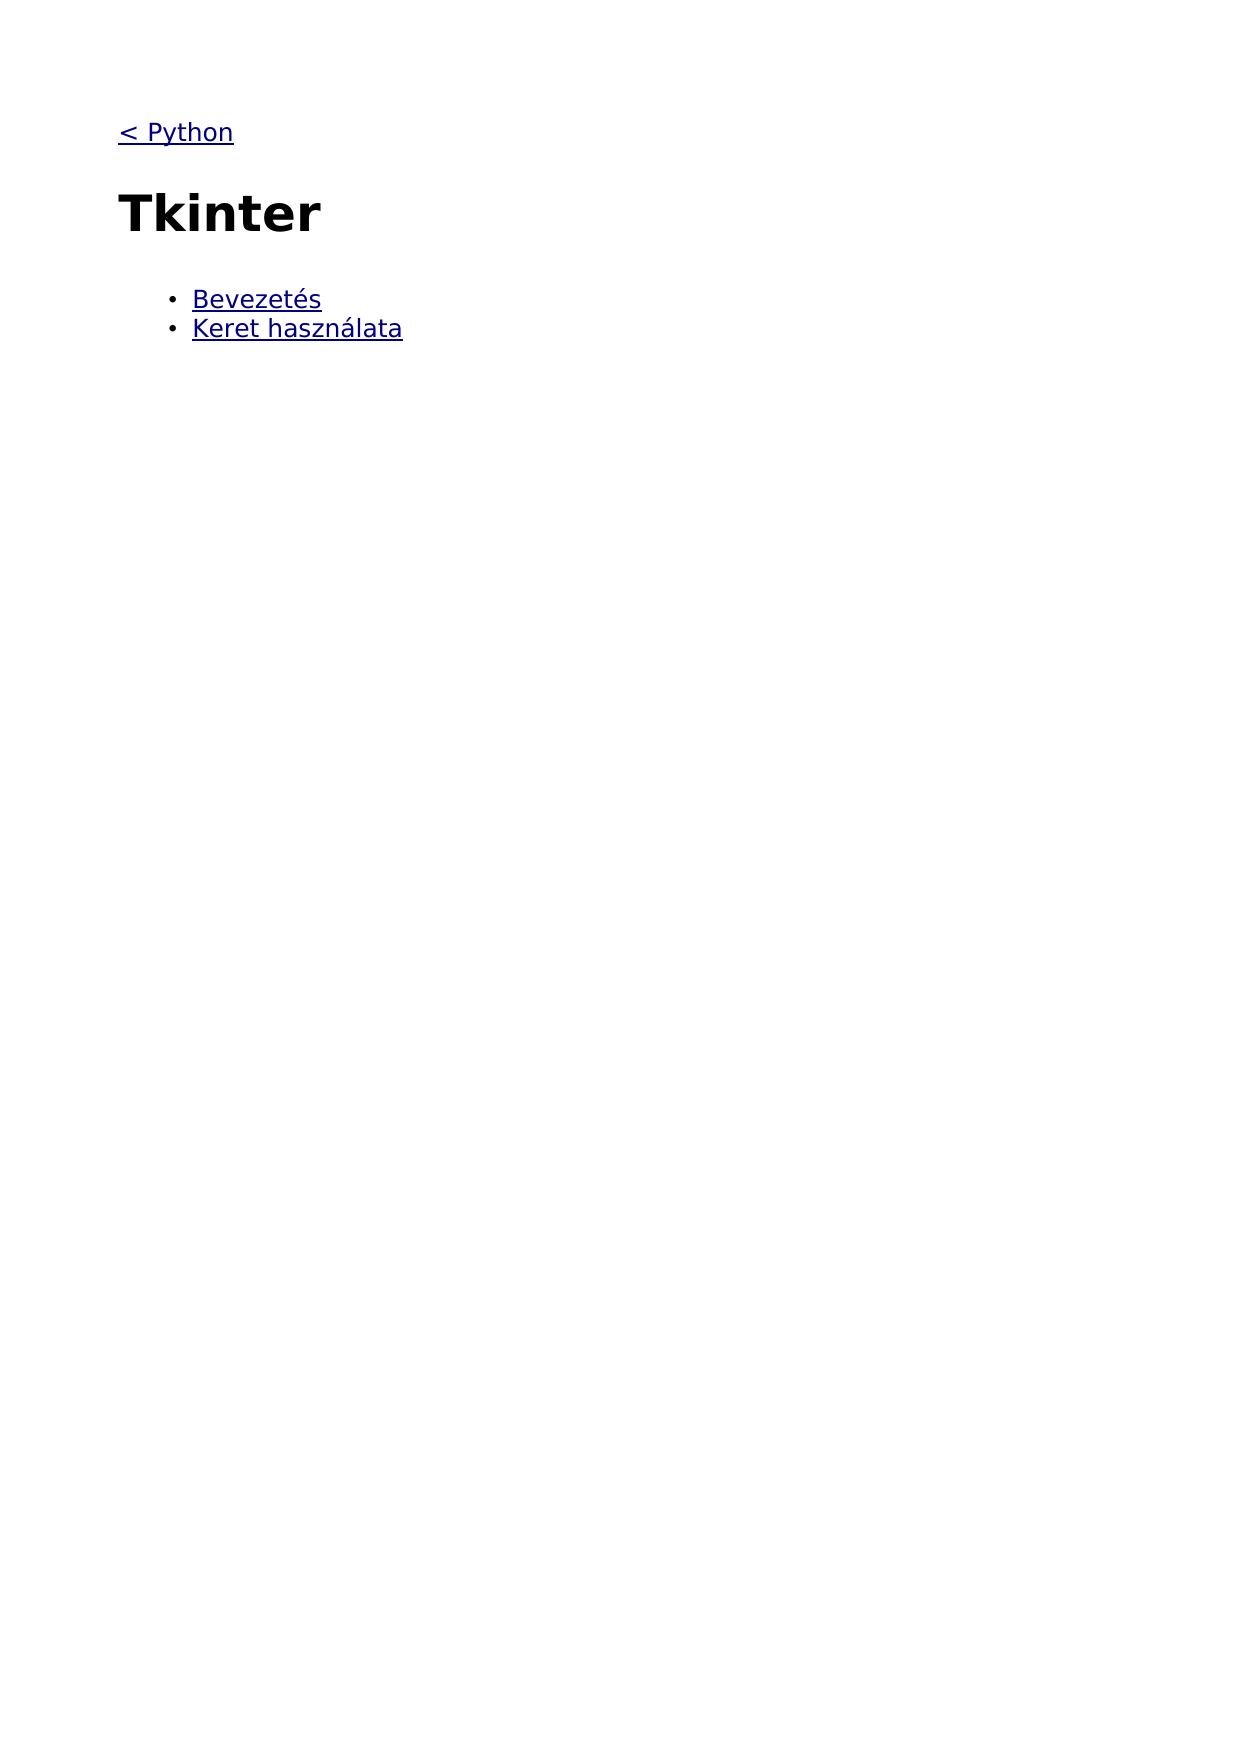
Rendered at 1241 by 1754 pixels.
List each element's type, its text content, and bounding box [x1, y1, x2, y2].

list Keret használata [177, 314, 1122, 343]
text < Python [118, 118, 1122, 147]
subtitle Tkinter [118, 185, 1122, 243]
list Bevezetés [177, 285, 1122, 314]
